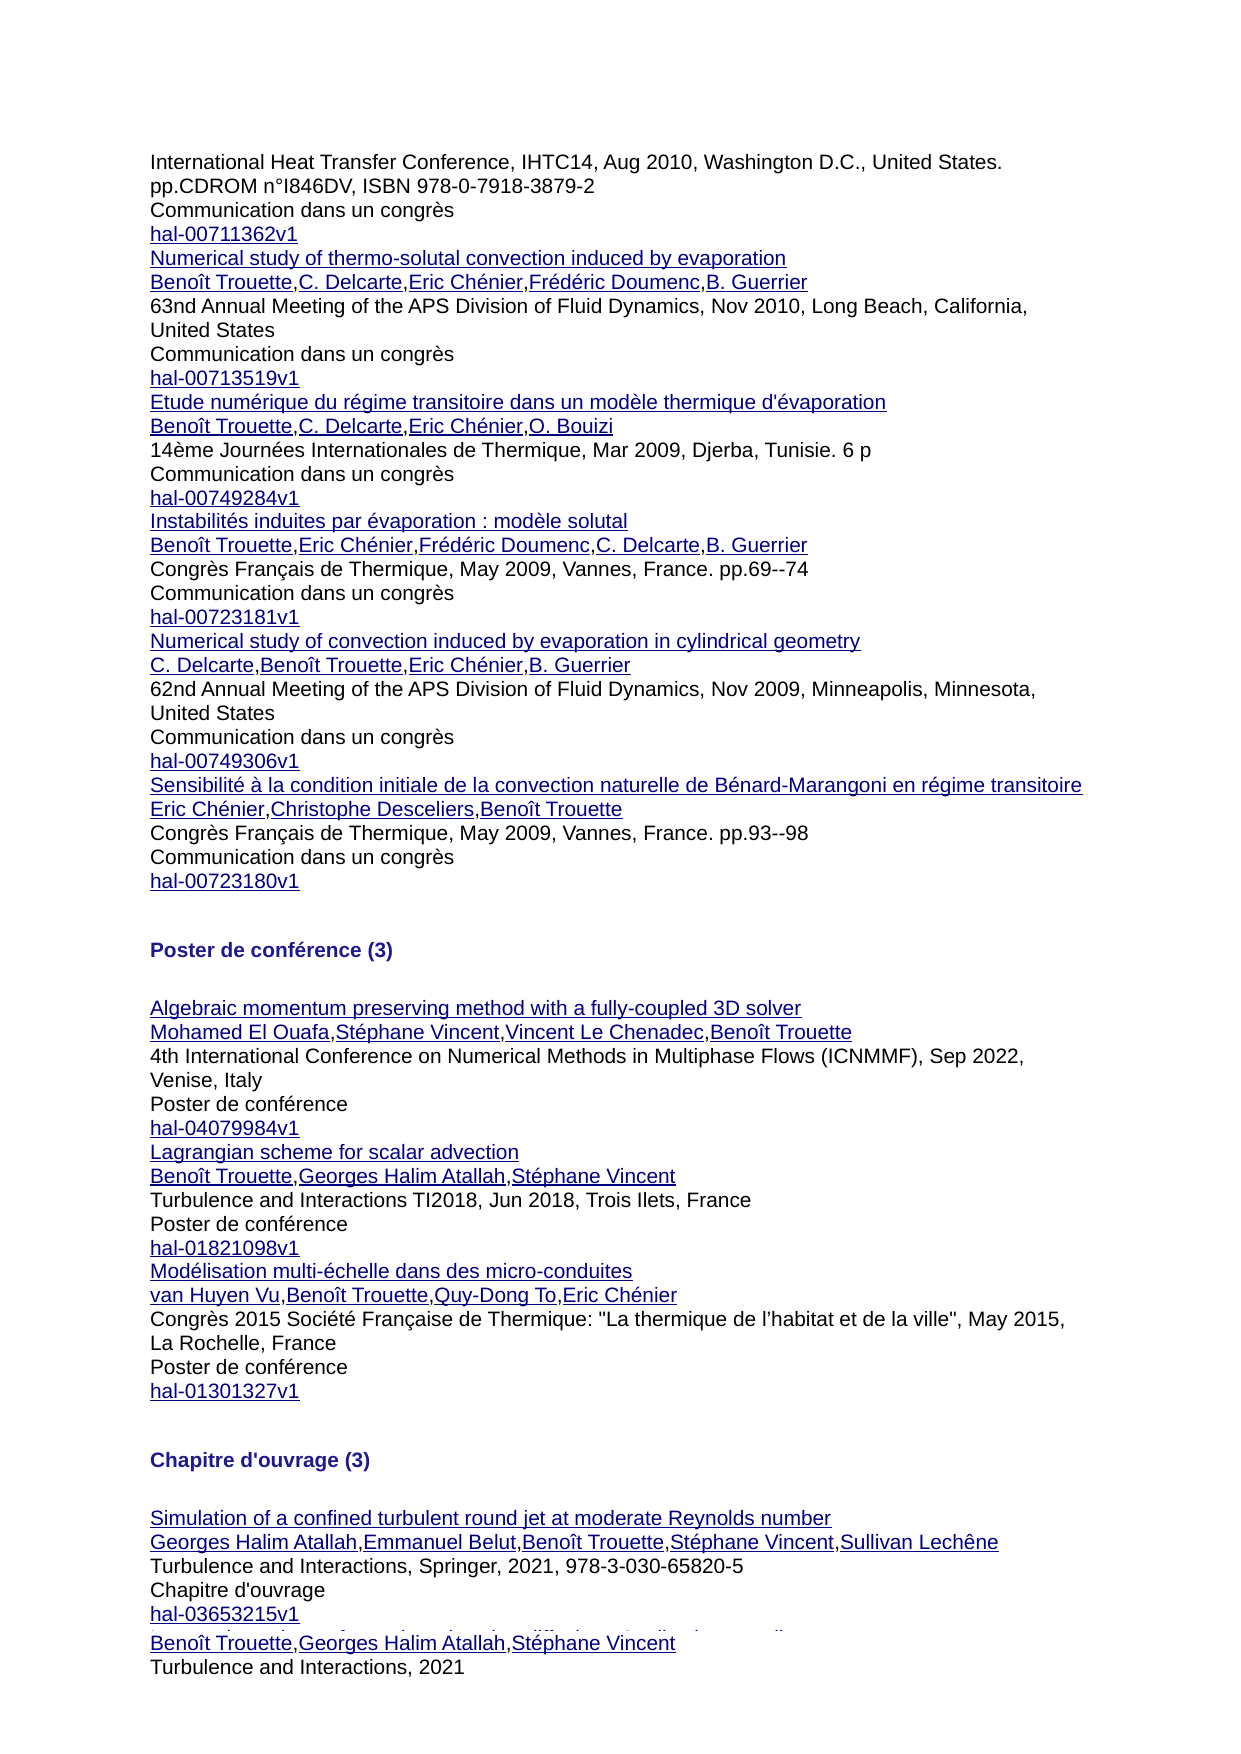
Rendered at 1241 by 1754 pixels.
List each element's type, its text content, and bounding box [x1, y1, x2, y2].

table_cell Numerical study of thermo-solutal convection induced by evaporation Benoît Trouette,C. Delcarte,Eric Chénier,Frédéric Doumenc,B. Guerrier 63nd Annual Meeting of the APS Division of Fluid Dynamics, Nov 2010, Long Beach, California, United States Communication dans un congrès hal-00713519v1 [150, 246, 1090, 389]
subtitle Chapitre d'ouvrage (3) [150, 1448, 1090, 1472]
table_cell Etude numérique du régime transitoire dans un modèle thermique d'évaporation Benoît Trouette,C. Delcarte,Eric Chénier,O. Bouizi 14ème Journées Internationales de Thermique, Mar 2009, Djerba, Tunisie. 6 p Communication dans un congrès hal-00749284v1 [150, 390, 1090, 509]
table_cell Sensibilité à la condition initiale de la convection naturelle de Bénard-Marangoni en régime transitoire Eric Chénier,Christophe Desceliers,Benoît Trouette Congrès Français de Thermique, May 2009, Vannes, France. pp.93--98 Communication dans un congrès hal-00723180v1 [150, 773, 1090, 893]
table_cell International Heat Transfer Conference, IHTC14, Aug 2010, Washington D.C., United States. pp.CDROM n°I846DV, ISBN 978-0-7918-3879-2 Communication dans un congrès hal-00711362v1 [150, 150, 1090, 246]
table_cell Instabilités induites par évaporation : modèle solutal Benoît Trouette,Eric Chénier,Frédéric Doumenc,C. Delcarte,B. Guerrier Congrès Français de Thermique, May 2009, Vannes, France. pp.69--74 Communication dans un congrès hal-00723181v1 [150, 509, 1090, 629]
table_cell Lagrangian scheme for scalar advection-diffusion - Application to pollutant transport Benoît Trouette,Georges Halim Atallah,Stéphane Vincent Turbulence and Interactions, 2021 Chapitre d'ouvrage hal-03129042v1 [150, 1626, 1090, 1679]
table_cell Numerical study of convection induced by evaporation in cylindrical geometry C. Delcarte,Benoît Trouette,Eric Chénier,B. Guerrier 62nd Annual Meeting of the APS Division of Fluid Dynamics, Nov 2009, Minneapolis, Minnesota, United States Communication dans un congrès hal-00749306v1 [150, 629, 1090, 773]
subtitle Poster de conférence (3) [150, 937, 1090, 961]
table_cell Lagrangian scheme for scalar advection Benoît Trouette,Georges Halim Atallah,Stéphane Vincent Turbulence and Interactions TI2018, Jun 2018, Trois Ilets, France Poster de conférence hal-01821098v1 [150, 1140, 1090, 1259]
table_cell Modélisation multi-échelle dans des micro-conduites van Huyen Vu,Benoît Trouette,Quy-Dong To,Eric Chénier Congrès 2015 Société Française de Thermique: "La thermique de l’habitat et de la ville", May 2015, La Rochelle, France Poster de conférence hal-01301327v1 [150, 1259, 1090, 1403]
table_header Algebraic momentum preserving method with a fully-coupled 3D solver Mohamed El Ouafa,Stéphane Vincent,Vincent Le Chenadec,Benoît Trouette 4th International Conference on Numerical Methods in Multiphase Flows (ICNMMF), Sep 2022, Venise, Italy Poster de conférence hal-04079984v1 [150, 996, 1090, 1139]
table_header Simulation of a confined turbulent round jet at moderate Reynolds number Georges Halim Atallah,Emmanuel Belut,Benoît Trouette,Stéphane Vincent,Sullivan Lechêne Turbulence and Interactions, Springer, 2021, 978-3-030-65820-5 Chapitre d'ouvrage hal-03653215v1 [150, 1506, 1090, 1626]
